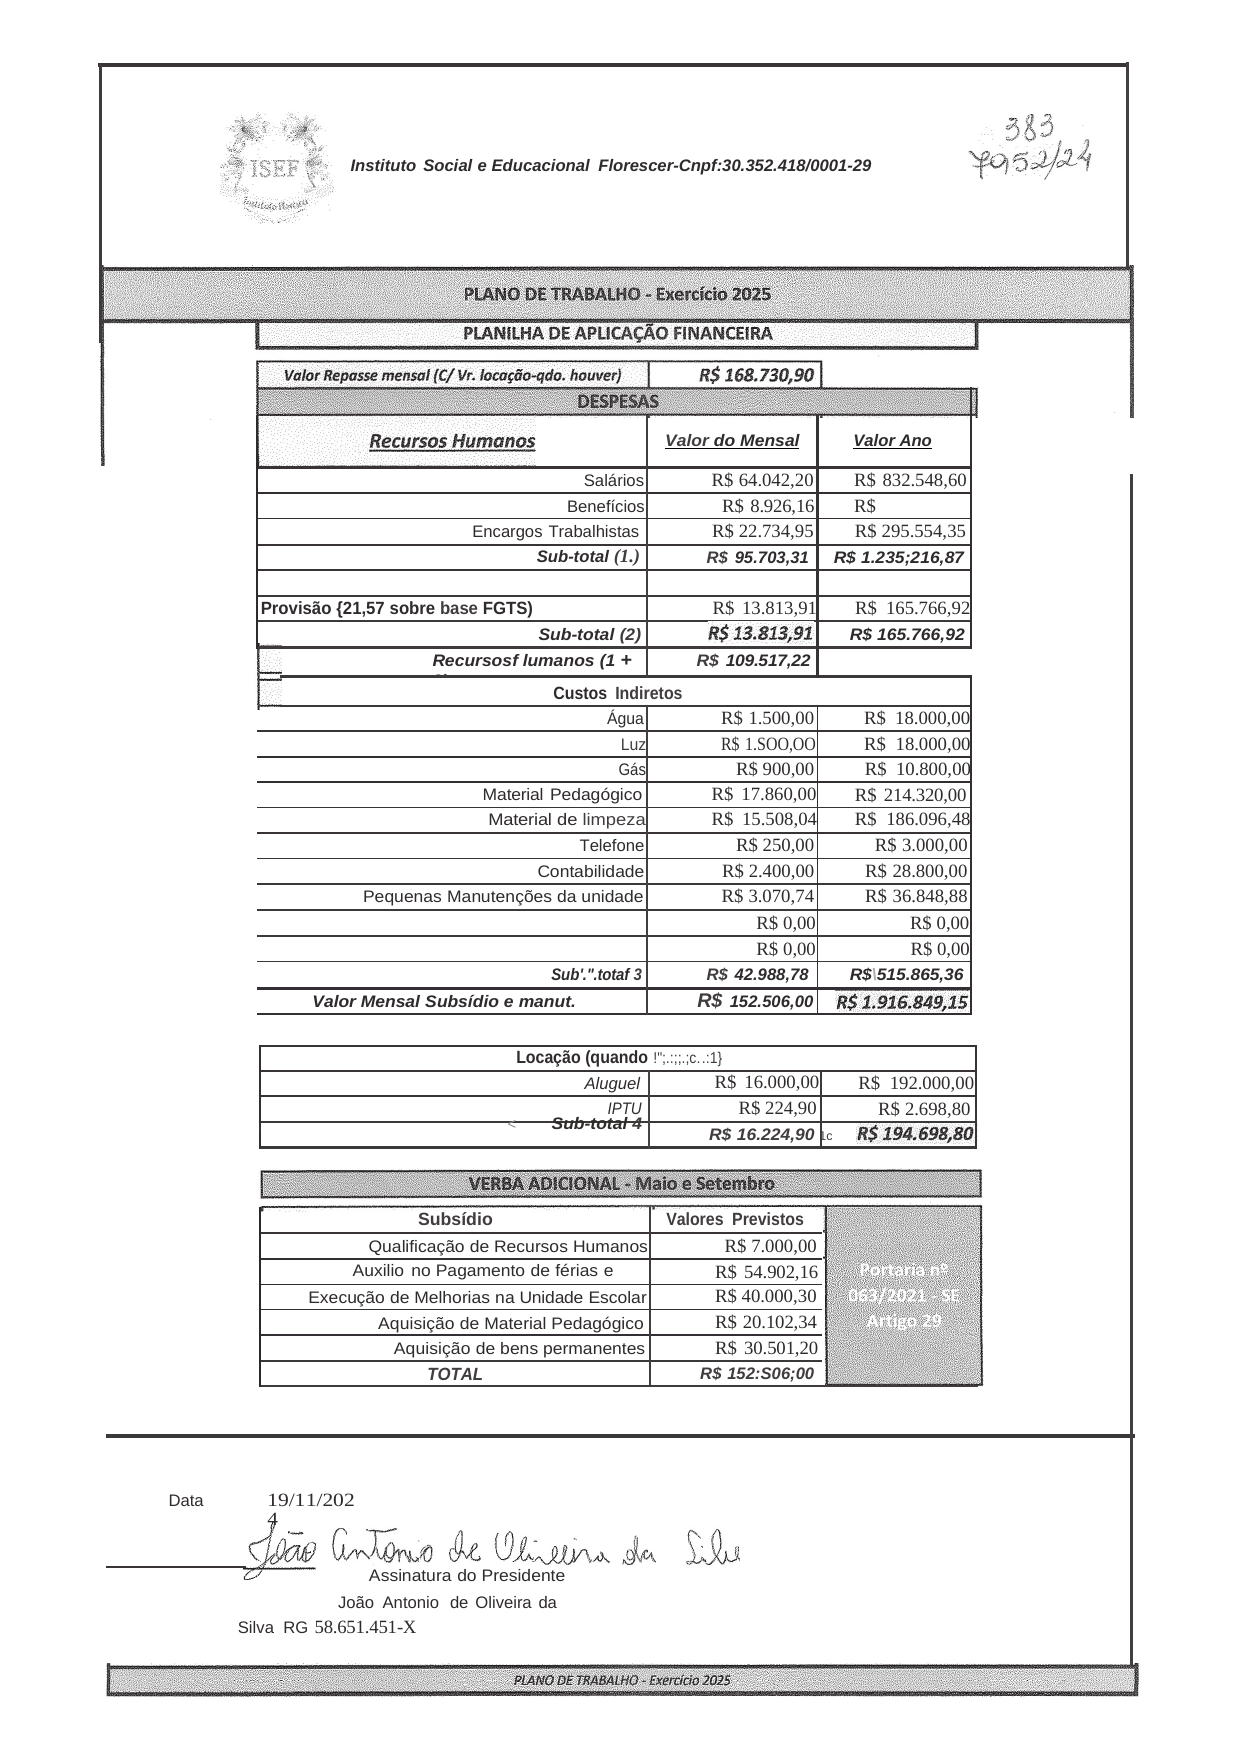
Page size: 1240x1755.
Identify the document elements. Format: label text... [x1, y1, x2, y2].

table_header Locação (quando !";.:;;.;c..:1} [261, 1047, 975, 1069]
table_cell R$ 10.800,00 [818, 758, 970, 781]
table_cell Contabilidade [257, 859, 646, 883]
table_cell R$ 152.506,00 [648, 990, 817, 1012]
table_cell R$ 1.SOO,OO [648, 732, 817, 756]
table_cell [258, 571, 646, 595]
table_cell R$ 832.548,60 [819, 469, 970, 492]
table_cell Sub'.".totaf 3 [257, 962, 646, 987]
table_cell Encargos Trabalhistas [258, 519, 646, 543]
table_cell i < Sub-total 4 1 [261, 1123, 648, 1146]
table_cell Aluguel [261, 1072, 648, 1095]
table_cell Recursosf lumanos (1 + 2) [282, 649, 646, 675]
table_cell R$ 15.508,04 [648, 808, 817, 832]
table_cell R$ 2.698,80 [822, 1097, 975, 1121]
table_cell [648, 622, 816, 646]
table_cell Gás [257, 758, 646, 781]
table_cell R$ 16.000,00 [650, 1072, 820, 1095]
table_cell R$ 13.813,91 [648, 597, 816, 620]
table_cell R$ 2.400,00 [648, 859, 817, 883]
table_cell [818, 990, 835, 1012]
table_cell R$ 900,00 [648, 758, 817, 781]
table_cell Provisão {21,57 sobre base FGTS) [258, 597, 646, 620]
table_cell R$ 3.000,00 [818, 834, 970, 857]
table_cell R$ 250,00 [648, 834, 817, 857]
table_cell Material de limpeza [257, 808, 646, 832]
table_cell R$ 28.800,00 [818, 859, 970, 883]
table_cell [257, 710, 280, 730]
table_cell R$ 165.766,92 [819, 622, 970, 646]
table_cell R$ 295.554,35 [819, 519, 970, 543]
table_cell Luz [257, 732, 646, 756]
table_cell R$ 3.070,74 [648, 885, 817, 909]
table_cell Valor Mensal Subsídio e manut. Unidade [257, 990, 646, 1012]
table_cell [819, 571, 970, 595]
table_cell R$ 0,00 [818, 937, 970, 961]
table_cell R$ 8.926,16 [648, 494, 816, 518]
table_cell R$ 18.000,00 [818, 707, 970, 730]
table_cell R$ 109.517,22 [648, 649, 816, 675]
table_cell R$ 64.042,20 [648, 469, 816, 492]
table_cell R$ 0,00 [648, 911, 817, 935]
table_cell R$ 95.703,31 [648, 546, 816, 569]
table_cell Água [280, 707, 646, 730]
table_cell R$ 36.848,88 [818, 885, 970, 909]
table_cell R$ 107.113,92 [819, 494, 970, 518]
table_cell R$ 42.988,78 [648, 962, 817, 987]
table_cell R$ 18.000,00 [818, 732, 970, 756]
table_cell 1c [822, 1123, 975, 1146]
table_cell Salários [258, 469, 646, 492]
table_cell [819, 649, 971, 675]
table_cell R$ 1.500,00 [648, 707, 817, 730]
table_cell R$ 0,00 [648, 937, 817, 961]
table_cell Pequenas Manutenções da unidade [257, 885, 646, 909]
table_cell R$ 165.766,92 [819, 597, 970, 620]
table_cell R$ 214.320,00 [818, 783, 970, 806]
table_cell R$ 0,00 [818, 911, 970, 935]
table_cell [257, 937, 646, 961]
table_cell [257, 911, 646, 935]
table_cell R$ 186.096,48 [818, 808, 970, 832]
table_cell R$ 16.224,90 [650, 1123, 820, 1146]
table_cell R$ 192.000,00 [822, 1072, 975, 1095]
table_cell R$ 1.235;216,87 [819, 546, 970, 569]
table_cell R$ 224,90 [650, 1097, 820, 1121]
table_cell IPTU [261, 1097, 648, 1121]
table_cell R$ 22.734,95 [648, 519, 816, 543]
table_cell Sub-total (1.) [258, 546, 646, 569]
table_cell Benefícios [258, 494, 646, 518]
table_cell Telefone [257, 834, 646, 857]
table_cell R$ 17.860,00 [648, 783, 817, 806]
table_cell Sub-total (2) [258, 622, 646, 646]
table_cell [648, 571, 816, 595]
table_cell R$\515.865,36 [818, 962, 970, 987]
table_cell Material Pedagógico [257, 783, 646, 806]
table_cell Custos Indiretos [282, 678, 970, 704]
